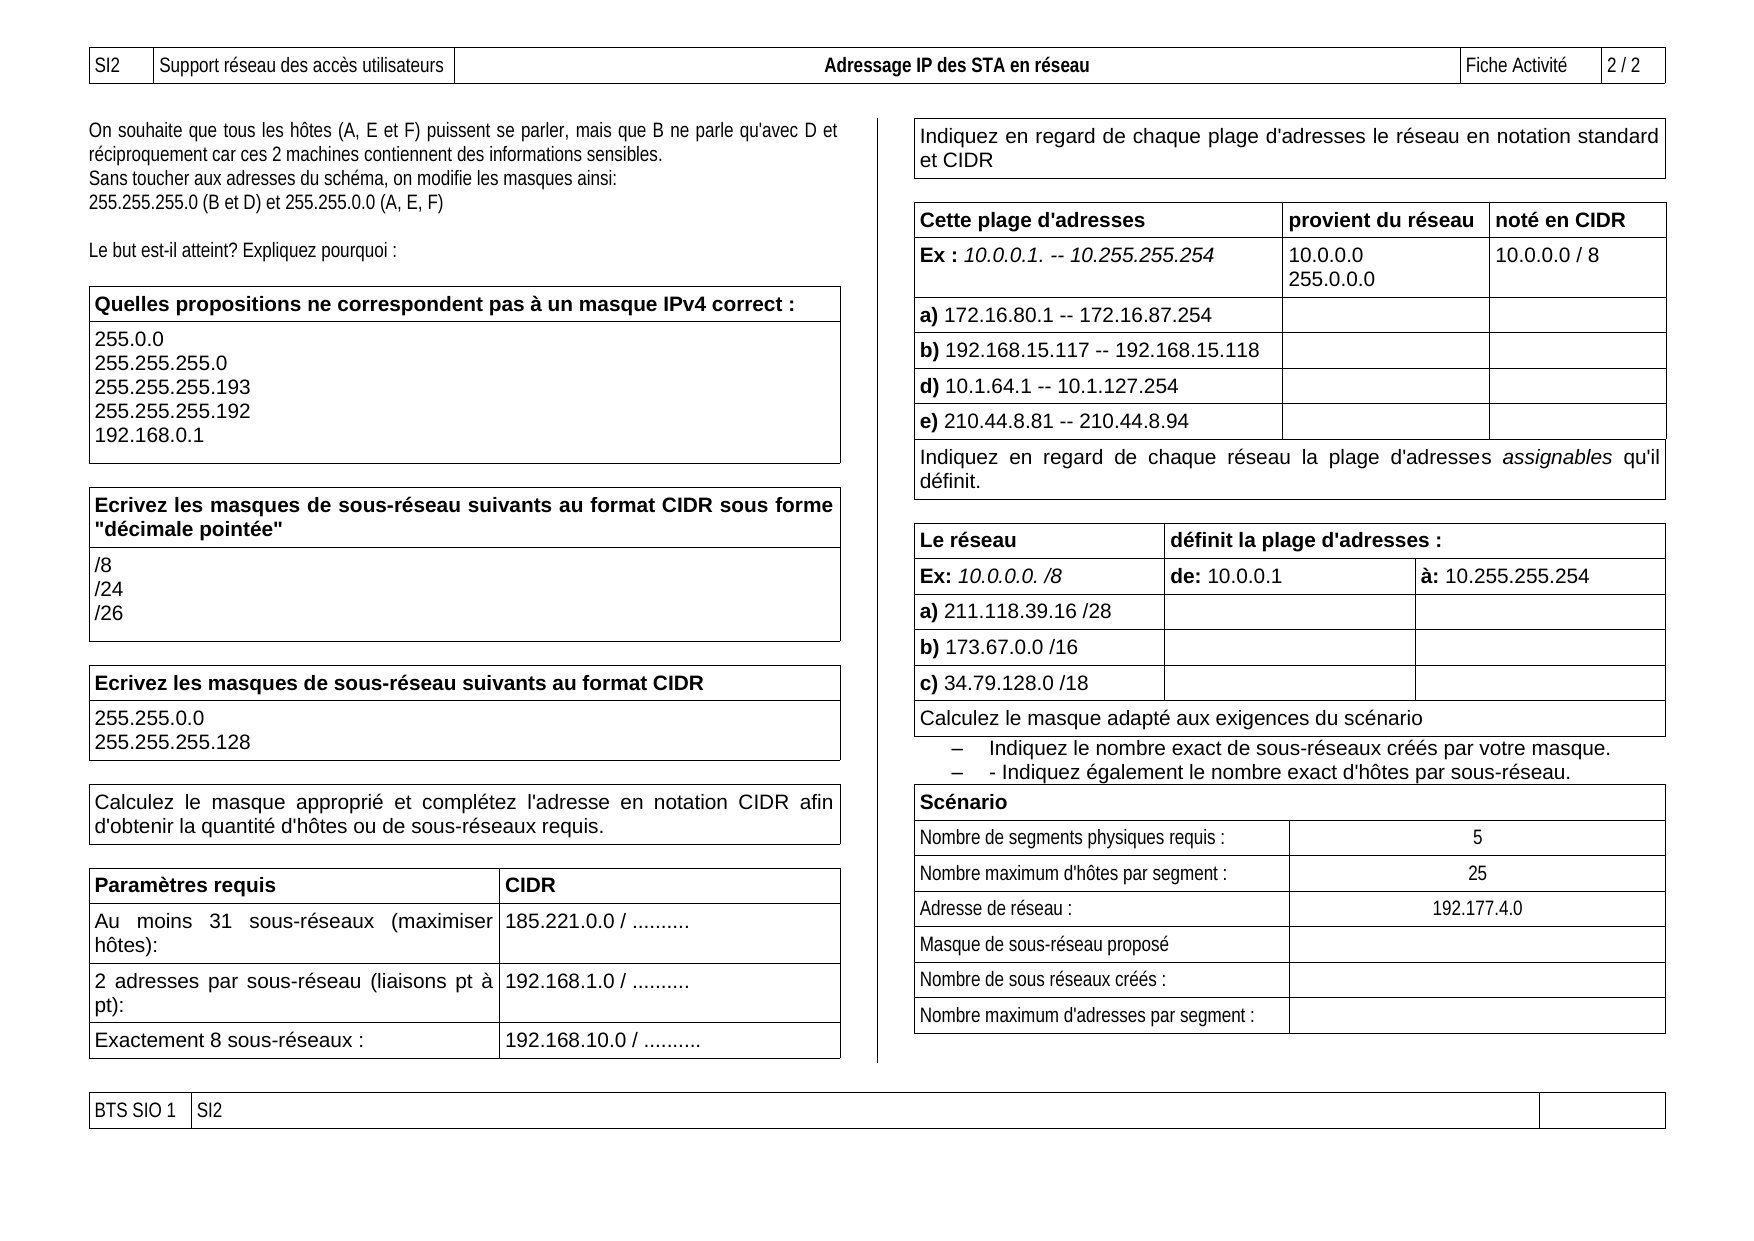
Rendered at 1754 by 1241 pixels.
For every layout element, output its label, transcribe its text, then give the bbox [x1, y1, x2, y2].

table_cell 192.177.4.0 [1290, 892, 1665, 926]
table_header noté en CIDR [1490, 203, 1666, 237]
table_cell à: 10.255.255.254 [1416, 559, 1665, 593]
table_cell [1490, 298, 1666, 332]
table_cell Masque de sous-réseau proposé [915, 927, 1289, 962]
table_cell 5 [1290, 821, 1665, 855]
table_cell Au moins 31 sous-réseaux (maximiser hôtes): [90, 904, 499, 963]
table_cell [1290, 927, 1665, 962]
table_cell 255.0.0 255.255.255.0 255.255.255.193 255.255.255.192 192.168.0.1 [90, 322, 840, 463]
table_cell 2 adresses par sous-réseau (liaisons pt à pt): [90, 964, 499, 1022]
table_cell [1416, 595, 1665, 629]
table_cell [1490, 333, 1666, 368]
table_cell [1165, 630, 1415, 664]
table_cell [1165, 595, 1415, 629]
table_cell Ex: 10.0.0.0. /8 [915, 559, 1164, 593]
table_header Ecrivez les masques de sous-réseau suivants au format CIDR [90, 666, 840, 700]
table_cell Exactement 8 sous-réseaux : [90, 1023, 499, 1058]
table_cell [1416, 630, 1665, 664]
table_cell [1165, 666, 1415, 700]
table_cell Ex : 10.0.0.1. -- 10.255.255.254 [915, 238, 1282, 297]
table_header Ecrivez les masques de sous-réseau suivants au format CIDR sous forme "décimale pointée" [90, 488, 840, 547]
table_cell [1290, 963, 1665, 997]
table_header Indiquez en regard de chaque plage d'adresses le réseau en notation standard et CIDR [915, 119, 1665, 178]
table_header Paramètres requis [90, 869, 499, 903]
table_cell Nombre maximum d'hôtes par segment : [915, 856, 1289, 891]
table_cell Nombre maximum d'adresses par segment : [915, 998, 1289, 1033]
table_header Quelles propositions ne correspondent pas à un masque IPv4 correct : [90, 287, 840, 321]
table_header définit la plage d'adresses : [1165, 524, 1665, 558]
table_cell de: 10.0.0.1 [1165, 559, 1415, 593]
table_header Indiquez en regard de chaque réseau la plage d'adresses assignables qu'il définit. [915, 440, 1665, 498]
table_cell [1290, 998, 1665, 1033]
table_cell a) 172.16.80.1 -- 172.16.87.254 [915, 298, 1282, 332]
table_cell e) 210.44.8.81 -- 210.44.8.94 [915, 404, 1282, 439]
table_header Calculez le masque approprié et complétez l'adresse en notation CIDR afin d'obtenir la quantité d'hôtes ou de sous-réseaux requis. [90, 785, 840, 843]
table_cell a) 211.118.39.16 /28 [915, 595, 1164, 629]
table_cell 192.168.1.0 / .......... [500, 964, 840, 1022]
table_cell 192.168.10.0 / .......... [500, 1023, 840, 1058]
table_cell b) 173.67.0.0 /16 [915, 630, 1164, 664]
table_cell [1283, 369, 1489, 403]
table_cell 255.255.0.0 255.255.255.128 [90, 701, 840, 760]
table_cell [1283, 298, 1489, 332]
table_cell [1490, 404, 1666, 439]
table_cell Nombre de segments physiques requis : [915, 821, 1289, 855]
table_header CIDR [500, 869, 840, 903]
table_cell Nombre de sous réseaux créés : [915, 963, 1289, 997]
table_cell 185.221.0.0 / .......... [500, 904, 840, 963]
text Le but est-il atteint? Expliquez pourquoi : [89, 238, 840, 262]
table_cell [1283, 404, 1489, 439]
table_cell d) 10.1.64.1 -- 10.1.127.254 [915, 369, 1282, 403]
table_cell [1283, 333, 1489, 368]
table_header provient du réseau [1283, 203, 1489, 237]
text Sans toucher aux adresses du schéma, on modifie les masques ainsi: [89, 166, 840, 190]
table_header Calculez le masque adapté aux exigences du scénario [915, 701, 1665, 736]
table_header Scénario [915, 785, 1665, 819]
table_cell Adresse de réseau : [915, 892, 1289, 926]
table_cell /8 /24 /26 [90, 548, 840, 641]
table_header Le réseau [915, 524, 1164, 558]
text 255.255.255.0 (B et D) et 255.255.0.0 (A, E, F) [89, 190, 840, 214]
table_header Cette plage d'adresses [915, 203, 1282, 237]
table_cell [1490, 369, 1666, 403]
table_cell 25 [1290, 856, 1665, 891]
text On souhaite que tous les hôtes (A, E et F) puissent se parler, mais que B ne parle qu'avec D et réciproquement car ces 2 machines contiennent des informations sensibles. [89, 118, 840, 166]
table_cell 10.0.0.0 / 8 [1490, 238, 1666, 297]
table_cell [1416, 666, 1665, 700]
table_cell c) 34.79.128.0 /18 [915, 666, 1164, 700]
list - Indiquez également le nombre exact d'hôtes par sous-réseau. [951, 760, 1665, 784]
table_cell 10.0.0.0 255.0.0.0 [1283, 238, 1489, 297]
table_cell b) 192.168.15.117 -- 192.168.15.118 [915, 333, 1282, 368]
list Indiquez le nombre exact de sous-réseaux créés par votre masque. [951, 737, 1665, 760]
